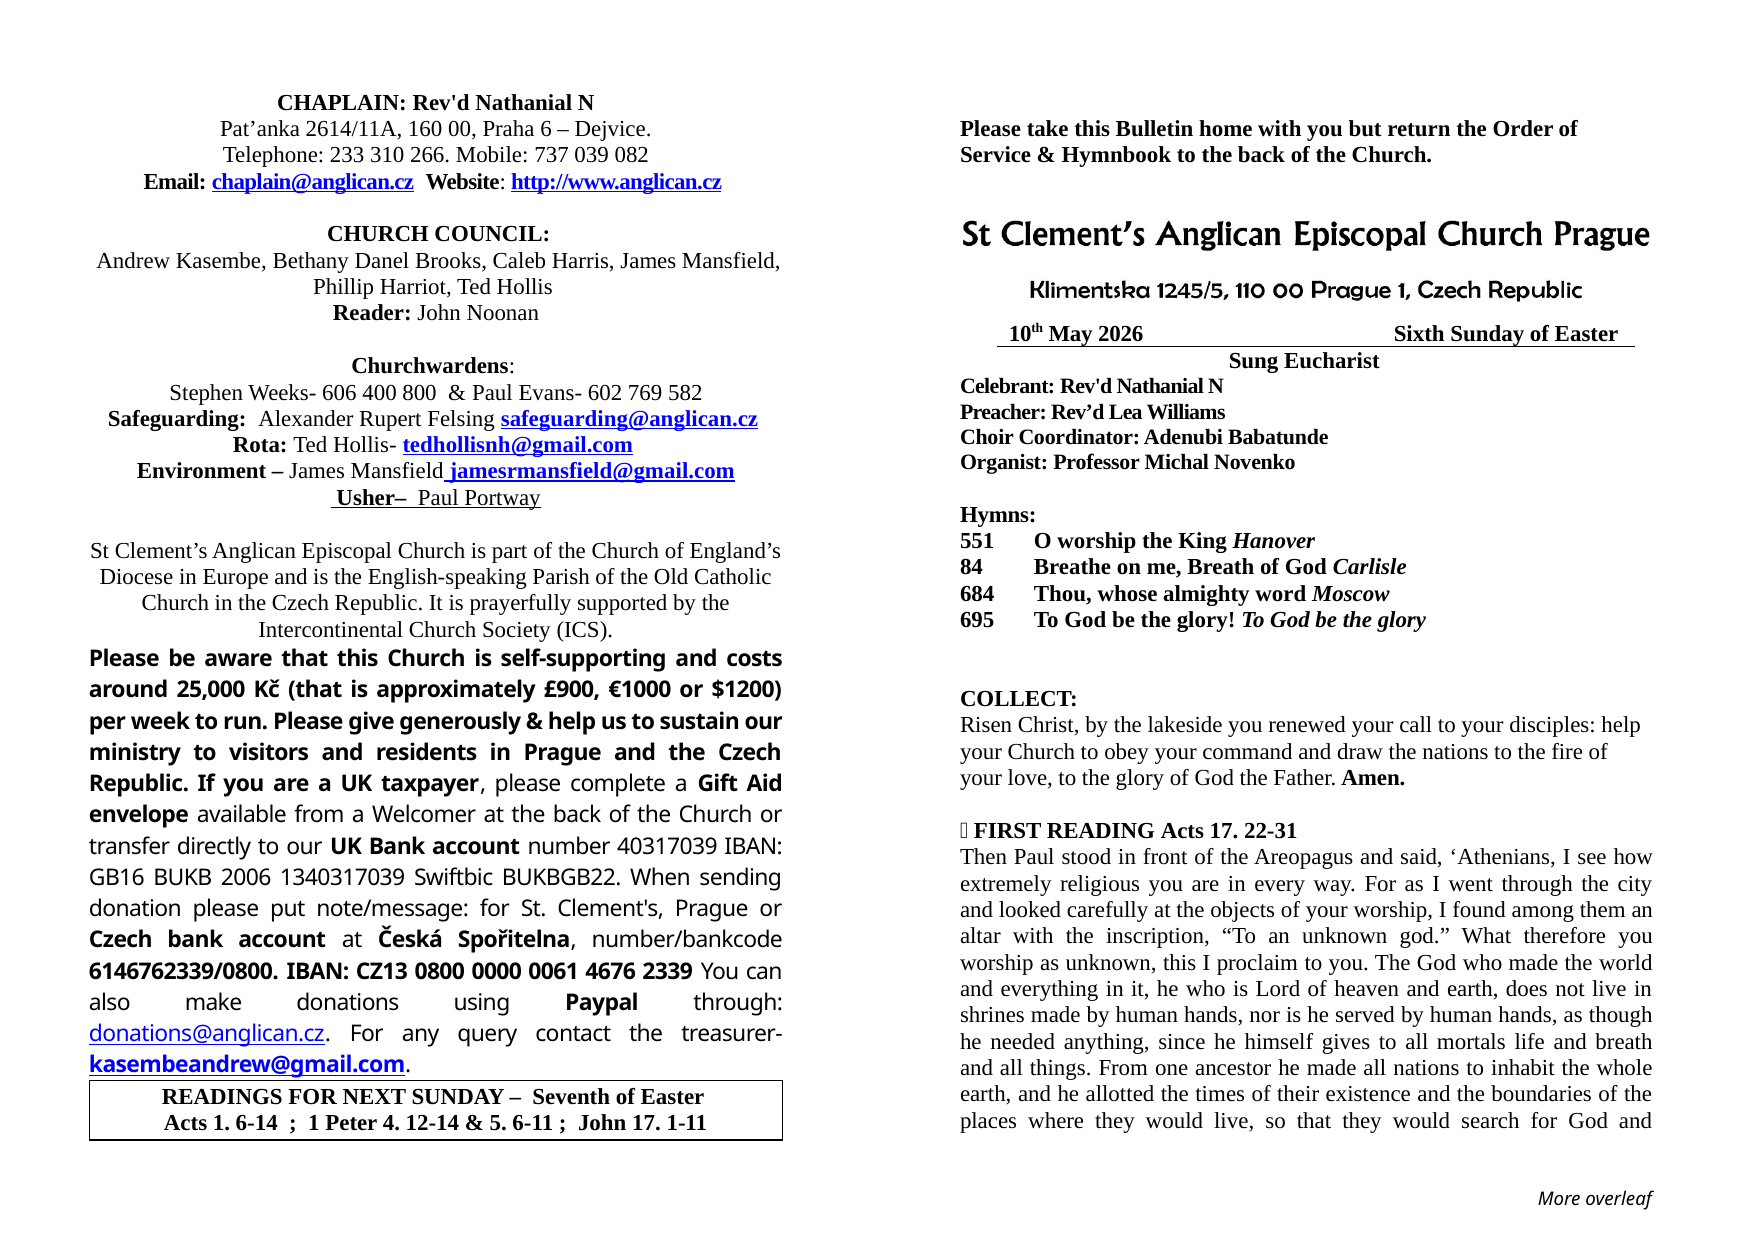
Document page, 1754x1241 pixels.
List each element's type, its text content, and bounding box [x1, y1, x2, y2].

text Email: chaplain@anglican.cz Website: http://www.anglican.cz [89, 168, 783, 194]
text Andrew Kasembe, Bethany Danel Brooks, Caleb Harris, James Mansfield, Phillip Harriot, Ted Hollis [89, 247, 783, 299]
text Acts 1. 6-14 ; 1 Peter 4. 12-14 & 5. 6-11 ; John 17. 1-11 [90, 1106, 782, 1139]
text Telephone: 233 310 266. Mobile: 737 039 082 [89, 141, 783, 168]
text Celebrant: Rev'd Nathanial N [960, 373, 1654, 399]
table_header Sixth Sunday of Easter [1321, 320, 1635, 346]
text Safeguarding: Alexander Rupert Felsing safeguarding@anglican.cz [89, 405, 783, 431]
text Environment – James Mansfield jamesrmansfield@gmail.com [89, 458, 783, 484]
text Pat’anka 2614/11A, 160 00, Praha 6 – Dejvice. [89, 115, 783, 141]
text 695 To God be the glory! To God be the glory [960, 606, 1654, 632]
text Reader: John Noonan [89, 299, 783, 326]
text  FIRST READING Acts 17. 22-31 [960, 817, 1654, 843]
text 84 Breathe on me, Breath of God Carlisle [960, 553, 1654, 580]
text Sung Eucharist [960, 347, 1654, 373]
text Choir Coordinator: Adenubi Babatunde [960, 424, 1654, 449]
text READINGS FOR NEXT SUNDAY – Seventh of Easter [90, 1081, 782, 1106]
table_header 10th May 2026 [997, 320, 1321, 346]
text Organist: Professor Michal Novenko [960, 449, 1654, 474]
text Hymns: [960, 501, 1654, 527]
text COLLECT: [960, 685, 1654, 711]
text 551 O worship the King Hanover [960, 527, 1654, 553]
text Please take this Bulletin home with you but return the Order of Service & Hymnbook to the back of the Church. [960, 115, 1654, 168]
text Then Paul stood in front of the Areopagus and said, ‘Athenians, I see how extremely religious you are in every way. For as I went through the city and looked carefully at the objects of your worship, I found among them an altar with the inscription, “To an unknown god.” What therefore you worship as unknown, this I proclaim to you. The God who made the world and everything in it, he who is Lord of heaven and earth, does not live in shrines made by human hands, nor is he served by human hands, as though he needed anything, since he himself gives to all mortals life and breath and all things. From one ancestor he made all nations to inhabit the whole earth, and he allotted the times of their existence and the boundaries of the places where they would live, so that they would search for God and [960, 843, 1654, 1133]
text Please be aware that this Church is self-supporting and costs around 25,000 Kč (that is approximately £900, €1000 or $1200) per week to run. Please give generously & help us to sustain our ministry to visitors and residents in Prague and the Czech Republic. If you are a UK taxpayer, please complete a Gift Aid envelope available from a Welcomer at the back of the Church or transfer directly to our UK Bank account number 40317039 IBAN: GB16 BUKB 2006 1340317039 Swiftbic BUKBGB22. When sending donation please put note/message: for St. Clement's, Prague or Czech bank account at Česká Spořitelna, number/bankcode 6146762339/0800. IBAN: CZ13 0800 0000 0061 4676 2339 You can also make donations using Paypal through: donations@anglican.cz. For any query contact the treasurer- kasembeandrew@gmail.com. [89, 642, 783, 1079]
text Preacher: Rev’d Lea Williams [960, 399, 1654, 424]
text Stephen Weeks- 606 400 800 & Paul Evans- 602 769 582 [89, 378, 783, 405]
text CHAPLAIN: Rev'd Nathanial N [89, 89, 783, 115]
text Rota: Ted Hollis- tedhollisnh@gmail.com [89, 431, 783, 458]
text 684 Thou, whose almighty word Moscow [960, 580, 1654, 606]
text St Clement’s Anglican Episcopal Church is part of the Church of England’s Diocese in Europe and is the English-speaking Parish of the Old Catholic Church in the Czech Republic. It is prayerfully supported by the Intercontinental Church Society (ICS). [89, 537, 783, 642]
text CHURCH COUNCIL: [89, 220, 783, 247]
text Risen Christ, by the lakeside you renewed your call to your disciples: help your Church to obey your command and draw the nations to the fire of your love, to the glory of God the Father. Amen. [960, 711, 1654, 791]
text Usher– Paul Portway [89, 484, 783, 510]
text Churchwardens: [89, 352, 783, 378]
